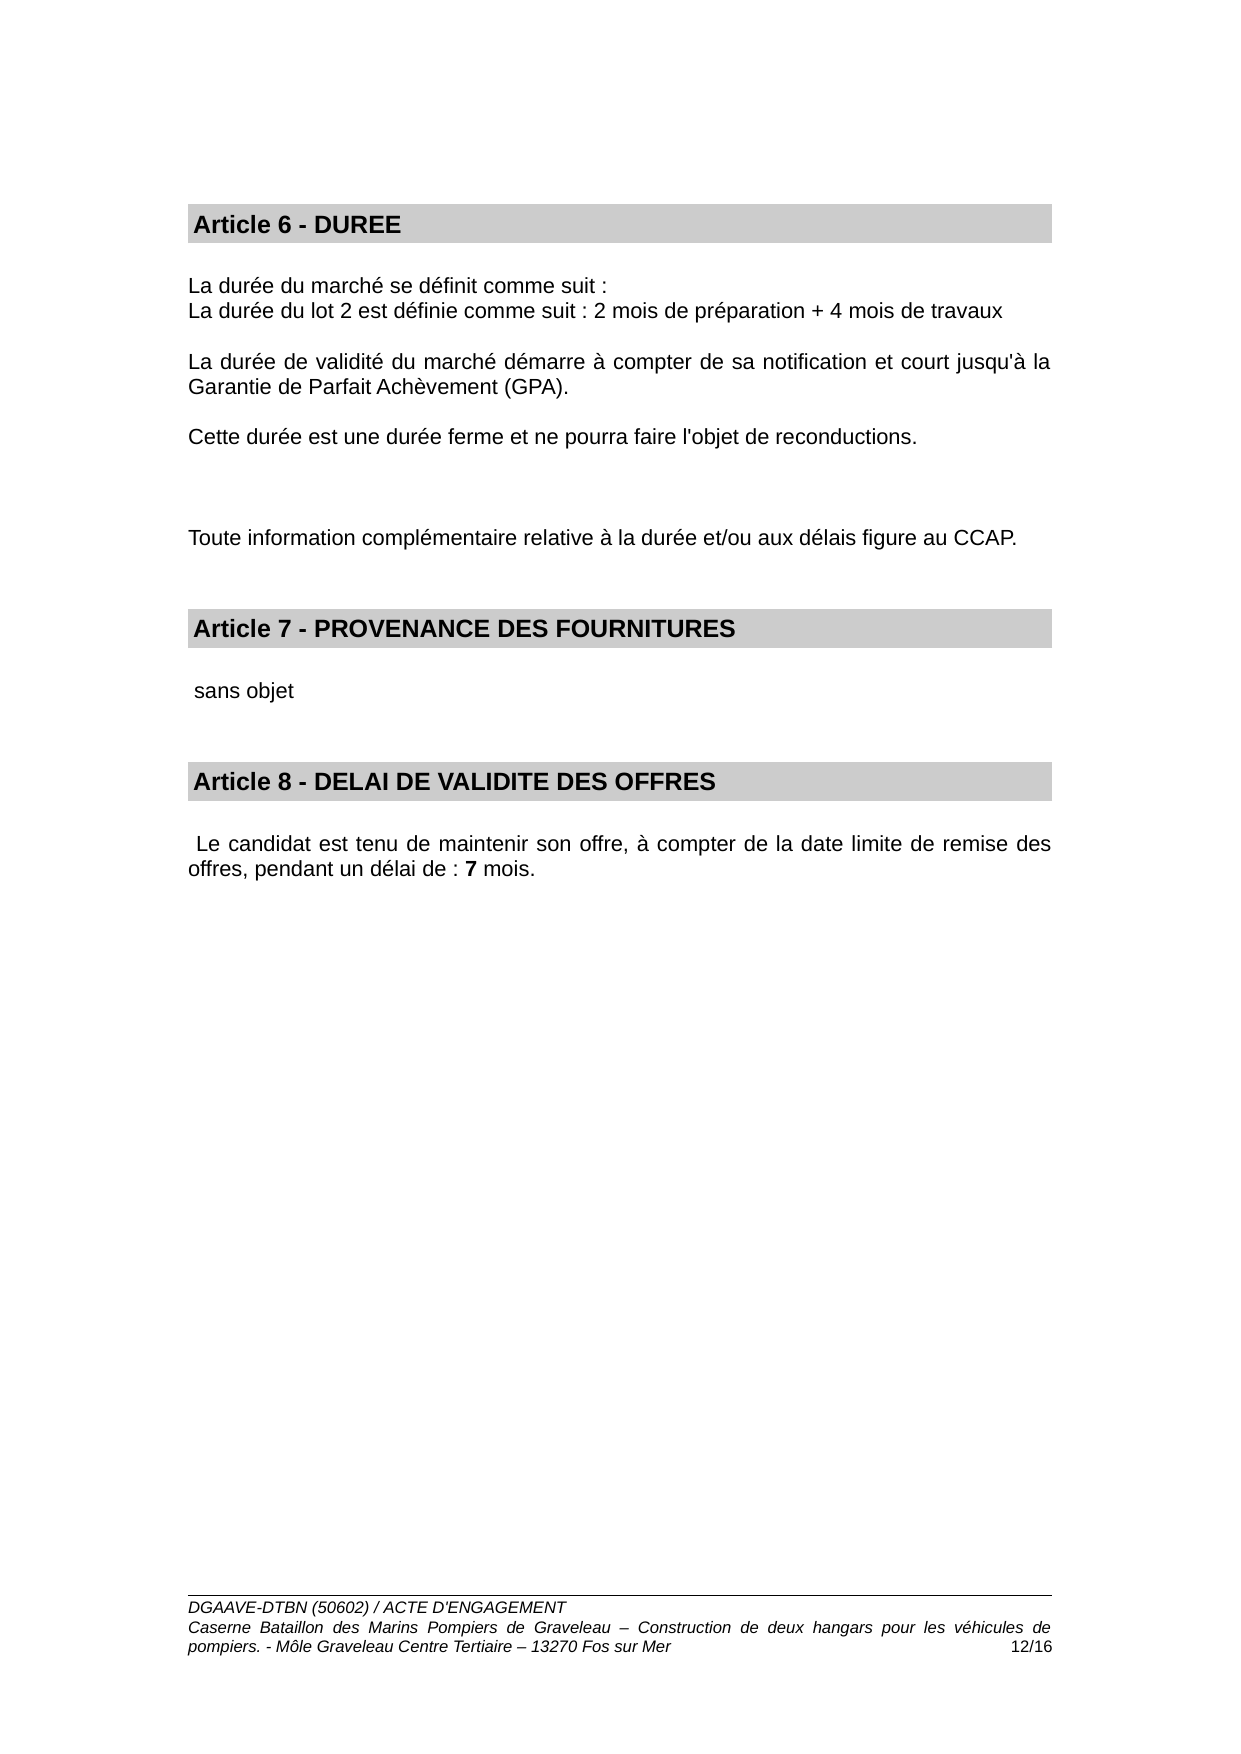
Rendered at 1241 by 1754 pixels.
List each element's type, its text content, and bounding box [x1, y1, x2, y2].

text La durée du lot 2 est définie comme suit : 2 mois de préparation + 4 mois de travaux [188, 298, 1052, 323]
text Cette durée est une durée ferme et ne pourra faire l'objet de reconductions. [188, 424, 1052, 449]
text La durée de validité du marché démarre à compter de sa notification et court jusqu'à la Garantie de Parfait Achèvement (GPA). [188, 349, 1052, 399]
subtitle DELAI DE VALIDITE DES OFFRES [190, 764, 1050, 799]
text Toute information complémentaire relative à la durée et/ou aux délais figure au CCAP. [188, 525, 1052, 550]
subtitle PROVENANCE DES FOURNITURES [190, 612, 1050, 646]
subtitle DUREE [190, 207, 1050, 241]
text sans objet [188, 678, 1052, 703]
text Le candidat est tenu de maintenir son offre, à compter de la date limite de remise des offres, pendant un délai de : 7 mois. [188, 831, 1052, 881]
text La durée du marché se définit comme suit : [188, 273, 1052, 298]
